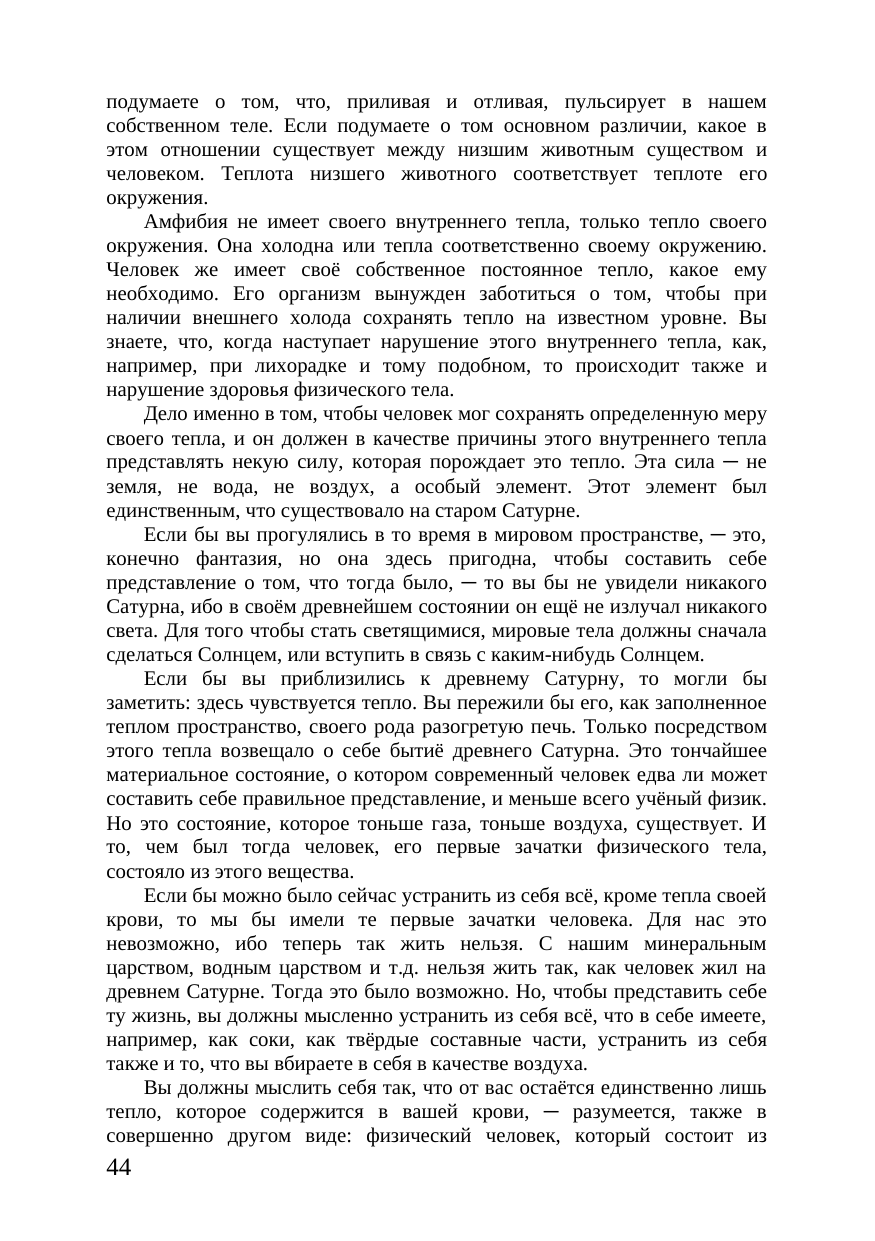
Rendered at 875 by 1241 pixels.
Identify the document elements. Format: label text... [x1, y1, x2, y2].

text Дело именно в том, чтобы человек мог сохранять определенную меру своего тепла, и он должен в качестве причины этого внутреннего тепла представлять некую силу, которая порождает это тепло. Эта сила ─ не земля, не вода, не воздух, а особый элемент. Этот элемент был единственным, что существовало на старом Сатурне. [106, 401, 768, 522]
text Если бы можно было сейчас устранить из себя всё, кроме тепла своей крови, то мы бы имели те первые зачатки человека. Для нас это невозможно, ибо теперь так жить нельзя. С нашим минеральным царством, водным царством и т.д. нельзя жить так, как человек жил на древнем Сатурне. Тогда это было возможно. Но, чтобы представить себе ту жизнь, вы должны мысленно устранить из себя всё, что в себе имеете, например, как соки, как твёрдые составные части, устранить из себя также и то, что вы вбираете в себя в качестве воздуха. [106, 883, 768, 1075]
text Амфибия не имеет своего внутреннего тепла, только тепло своего окружения. Она холодна или тепла соответственно своему окружению. Человек же имеет своё собственное постоянное тепло, какое ему необходимо. Его организм вынужден заботиться о том, чтобы при наличии внешнего холода сохранять тепло на известном уровне. Вы знаете, что, когда наступает нарушение этого внутреннего тепла, как, например, при лихорадке и тому подобном, то происходит также и нарушение здоровья физического тела. [106, 209, 768, 401]
text Вы должны мыслить себя так, что от вас остаётся единственно лишь тепло, которое содержится в вашей крови, ─ разумеется, также в совершенно другом виде: физический человек, который состоит из [106, 1075, 768, 1147]
text Если бы вы прогулялись в то время в мировом пространстве, ─ это, конечно фантазия, но она здесь пригодна, чтобы составить себе представление о том, что тогда было, ─ то вы бы не увидели никакого Сатурна, ибо в своём древнейшем состоянии он ещё не излучал никакого света. Для того чтобы стать светящимися, мировые тела должны сначала сделаться Солнцем, или вступить в связь с каким-нибудь Солнцем. [106, 522, 768, 666]
text подумаете о том, что, приливая и отливая, пульсирует в нашем собственном теле. Если подумаете о том основном различии, какое в этом отношении существует между низшим животным существом и человеком. Теплота низшего животного соответствует теплоте его окружения. [106, 88, 768, 209]
text Если бы вы приблизились к древнему Сатурну, то могли бы заметить: здесь чувствуется тепло. Вы пережили бы его, как заполненное теплом пространство, своего рода разогретую печь. Только посредством этого тепла возвещало о себе бытиё древнего Сатурна. Это тончайшее материальное состояние, о котором современный человек едва ли может составить себе правильное представление, и меньше всего учёный физик. Но это состояние, которое тоньше газа, тоньше воздуха, существует. И то, чем был тогда человек, его первые зачатки физического тела, состояло из этого вещества. [106, 666, 768, 883]
